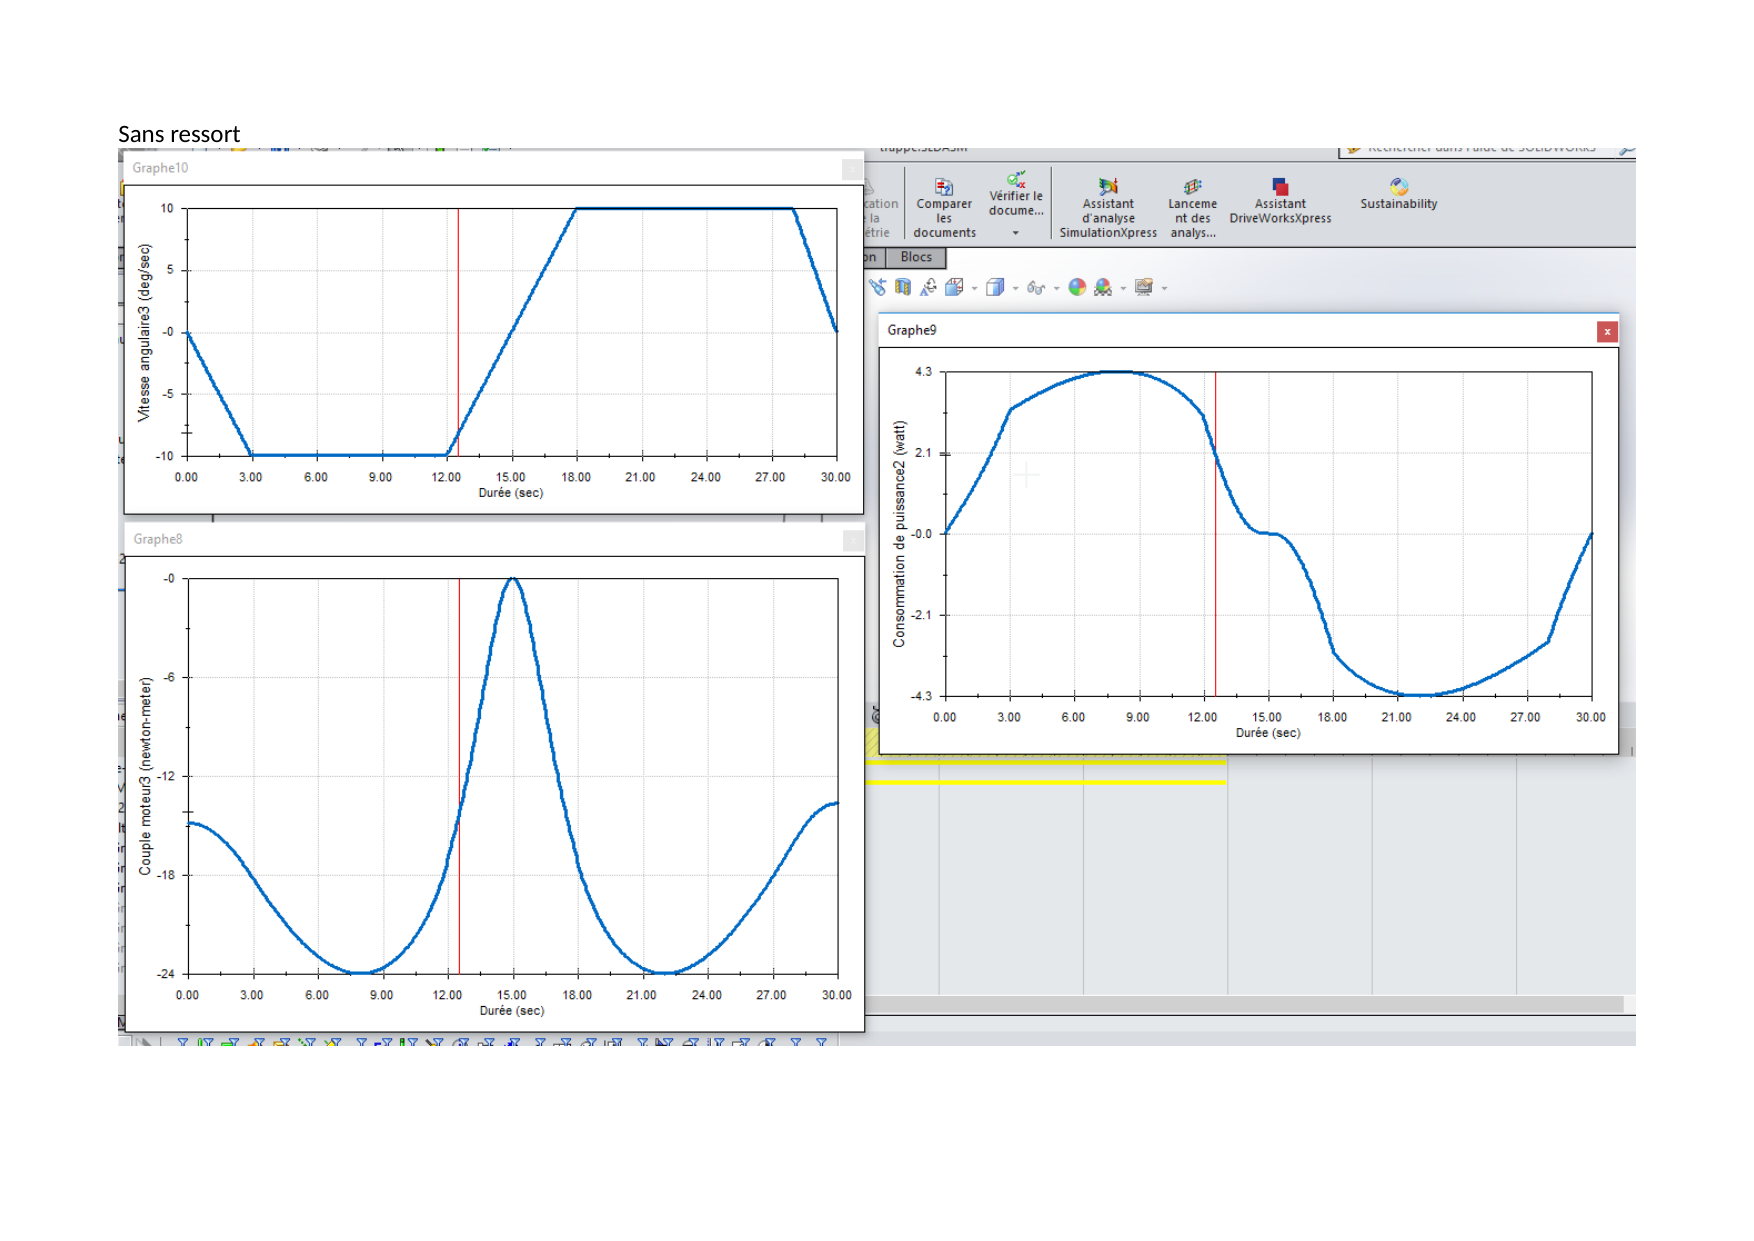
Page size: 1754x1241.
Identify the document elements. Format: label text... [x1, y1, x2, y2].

picture [118, 148, 1636, 1046]
text Sans ressort [118, 118, 1636, 148]
